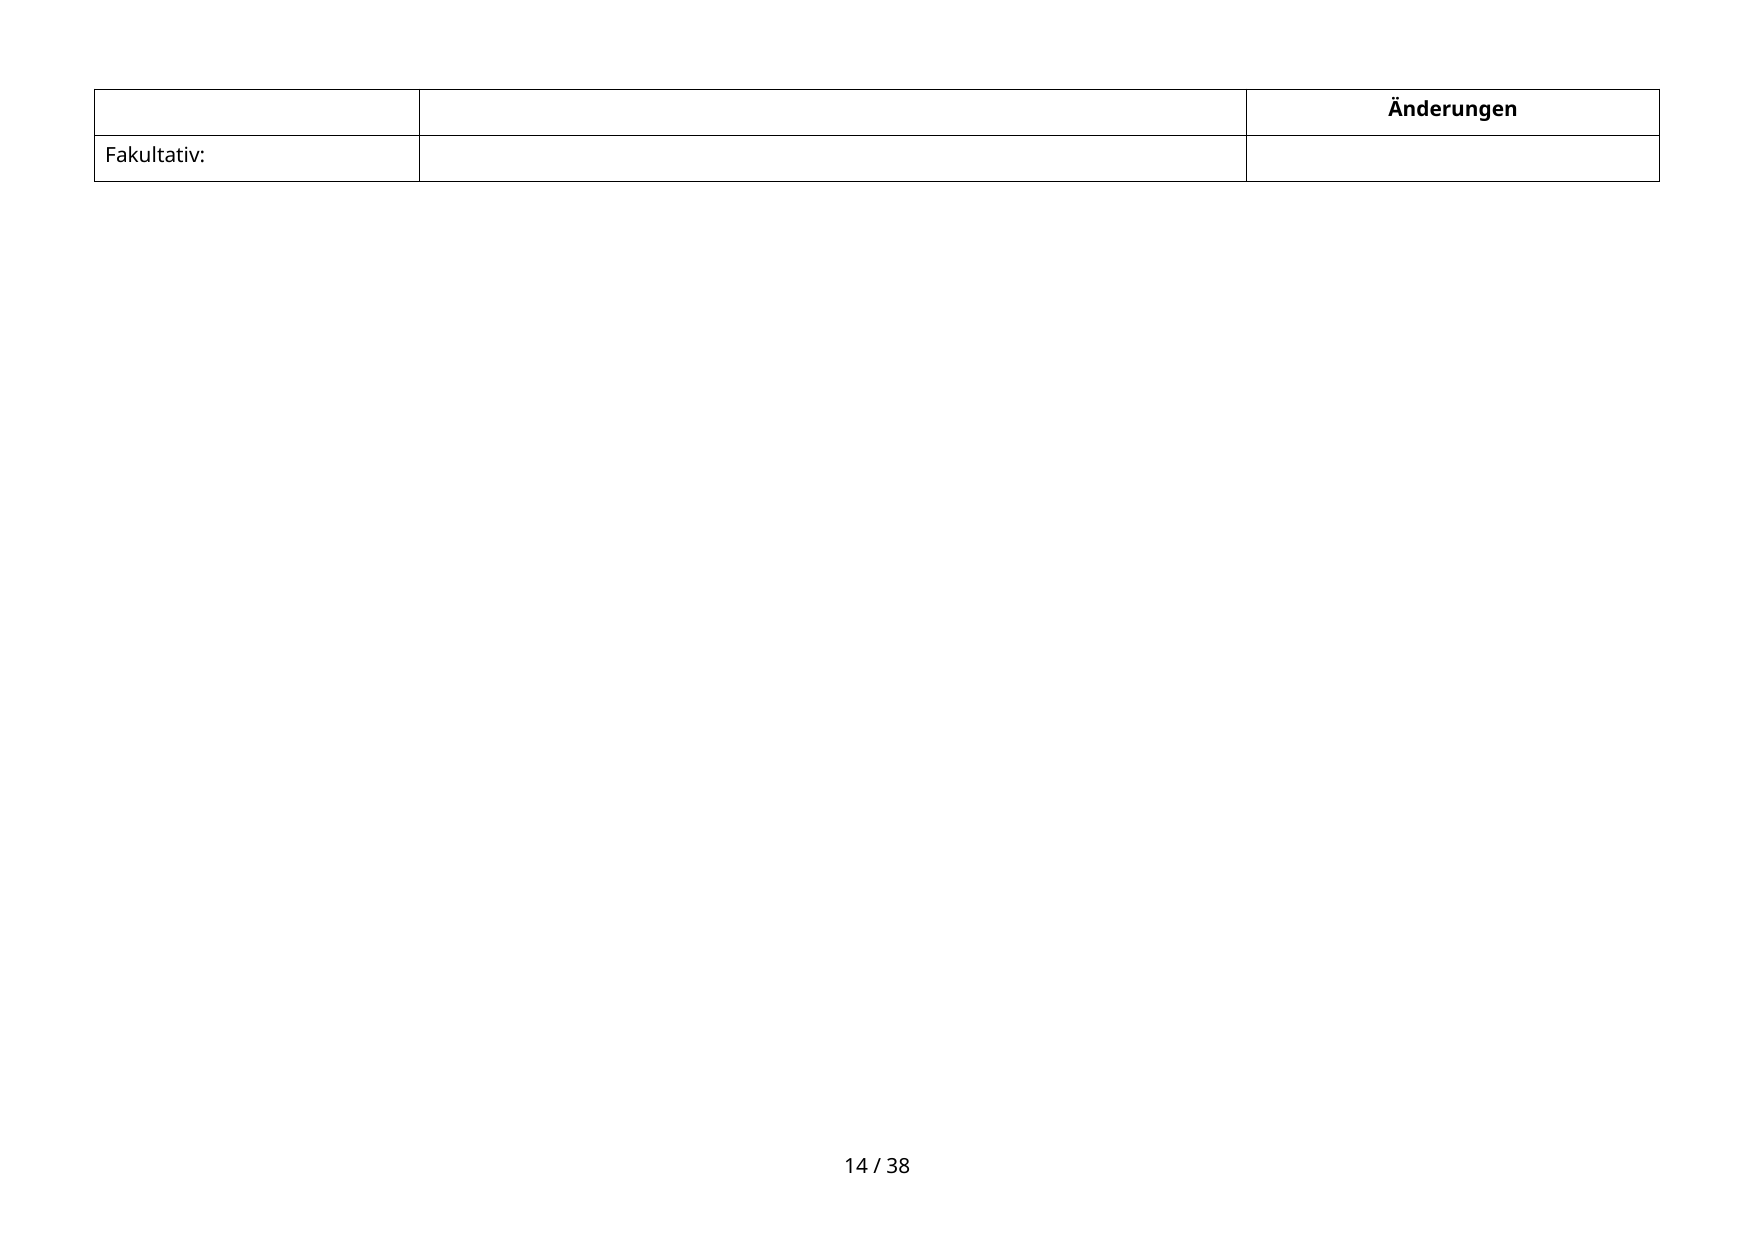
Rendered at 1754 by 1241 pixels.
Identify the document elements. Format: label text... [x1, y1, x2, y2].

table_cell Fakultativ: [95, 136, 419, 181]
table_cell [420, 136, 1246, 181]
table_header [420, 90, 1246, 134]
table_header Änderungen [1247, 90, 1659, 134]
table_cell [1247, 136, 1659, 181]
table_header [95, 90, 419, 134]
